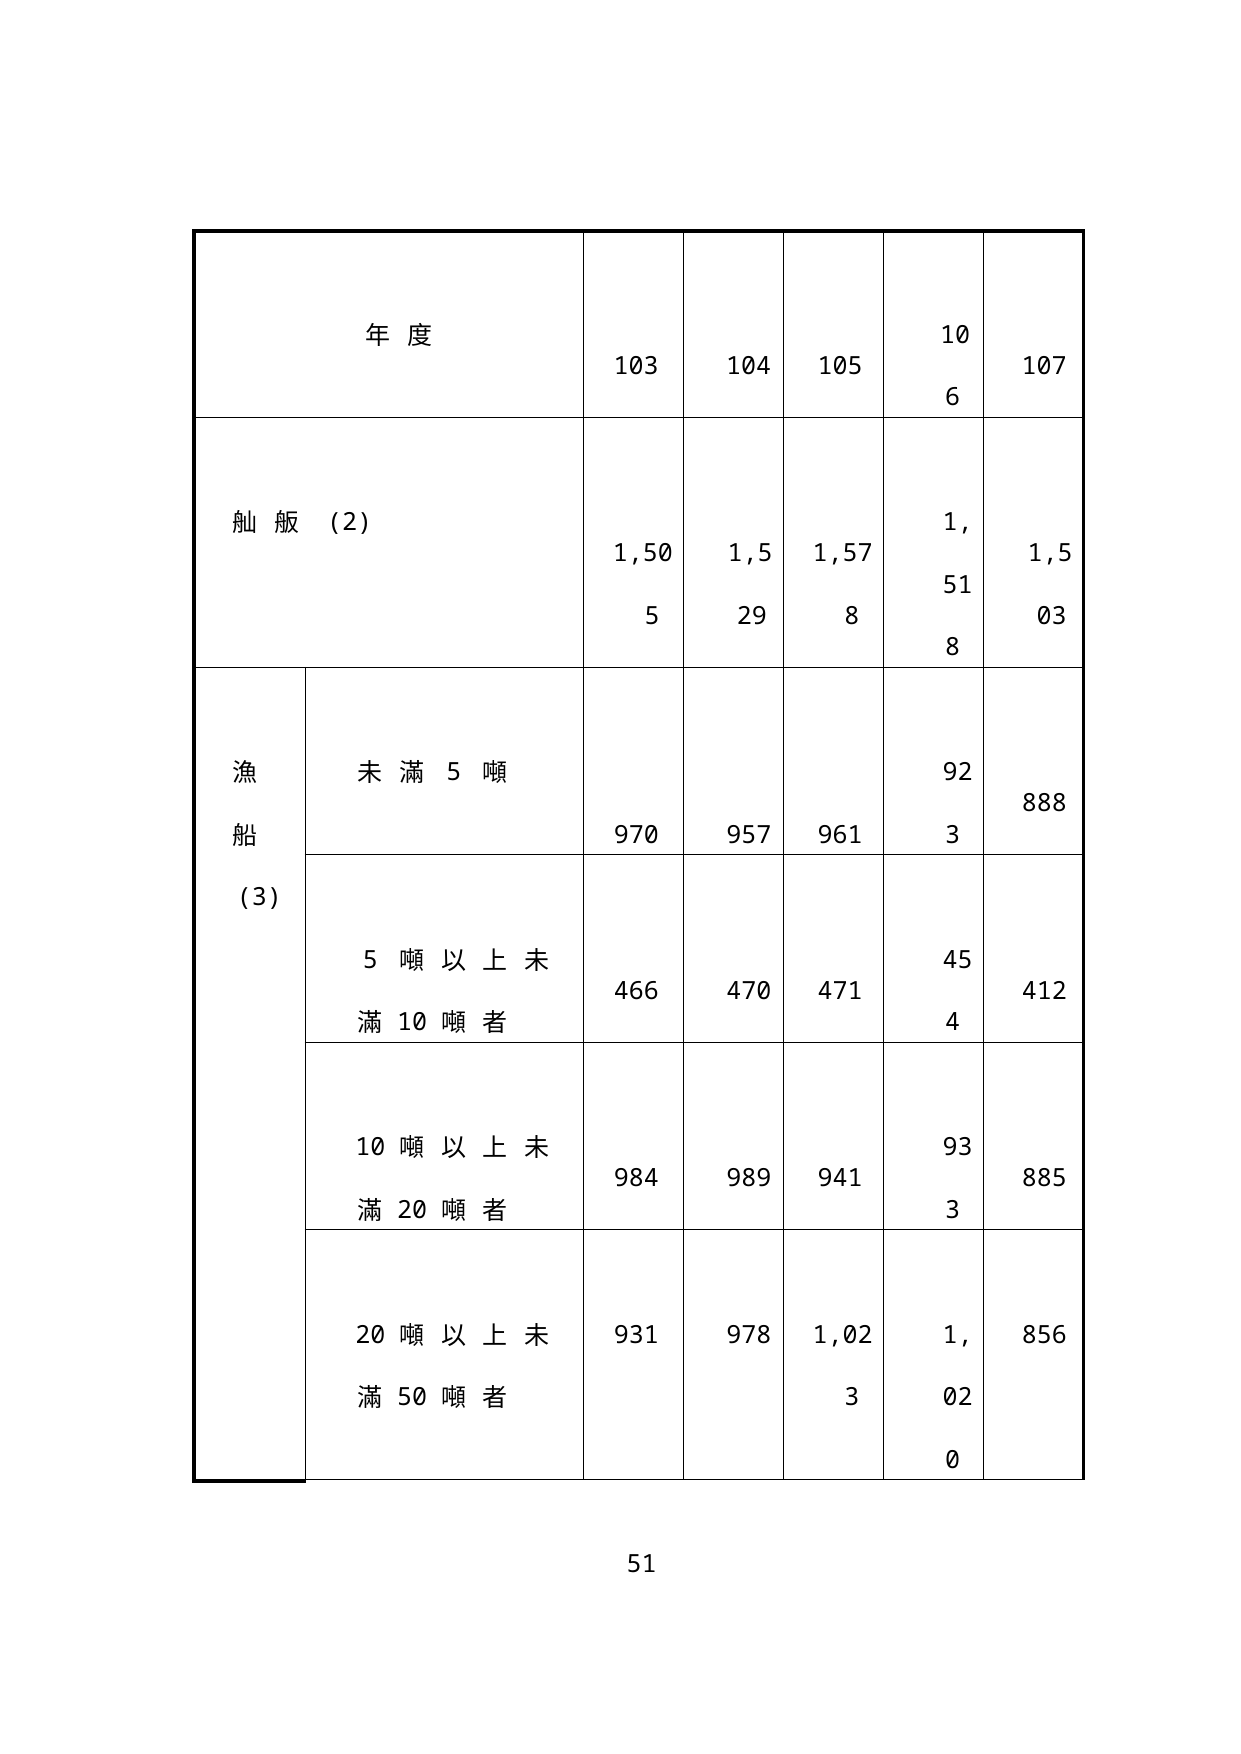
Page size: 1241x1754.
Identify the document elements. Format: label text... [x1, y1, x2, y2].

table_header 104 [684, 233, 783, 417]
table_cell 888 [984, 668, 1082, 854]
table_cell 470 [684, 855, 783, 1042]
table_cell 未滿5噸 [306, 668, 583, 854]
table_header 103 [584, 233, 683, 417]
table_cell 941 [784, 1043, 883, 1229]
table_cell 970 [584, 668, 683, 854]
table_cell 471 [784, 855, 883, 1042]
table_cell 984 [584, 1043, 683, 1229]
table_cell 1,518 [884, 418, 983, 667]
table_cell 933 [884, 1043, 983, 1229]
table_cell 412 [984, 855, 1082, 1042]
table_cell 454 [884, 855, 983, 1042]
table_cell 885 [984, 1043, 1082, 1229]
table_cell 舢舨(2) [196, 418, 583, 667]
table_cell 978 [684, 1230, 783, 1479]
table_cell 5噸以上未滿10噸者 [306, 855, 583, 1042]
table_cell 961 [784, 668, 883, 854]
table_cell 1,503 [984, 418, 1082, 667]
table_cell 923 [884, 668, 983, 854]
table_cell 1,505 [584, 418, 683, 667]
table_cell 漁船(3) [196, 668, 305, 1479]
table_cell 20噸以上未滿50噸者 [306, 1230, 583, 1479]
table_header 105 [784, 233, 883, 417]
table_cell 466 [584, 855, 683, 1042]
table_cell 1,020 [884, 1230, 983, 1479]
table_header 年度 [196, 233, 583, 417]
table_header 107 [984, 233, 1082, 417]
table_cell 1,023 [784, 1230, 883, 1479]
table_cell 989 [684, 1043, 783, 1229]
table_header 106 [884, 233, 983, 417]
table_cell 856 [984, 1230, 1082, 1479]
table_cell 957 [684, 668, 783, 854]
table_cell 931 [584, 1230, 683, 1479]
table_cell 1,529 [684, 418, 783, 667]
table_cell 10噸以上未滿20噸者 [306, 1043, 583, 1229]
table_cell 1,578 [784, 418, 883, 667]
